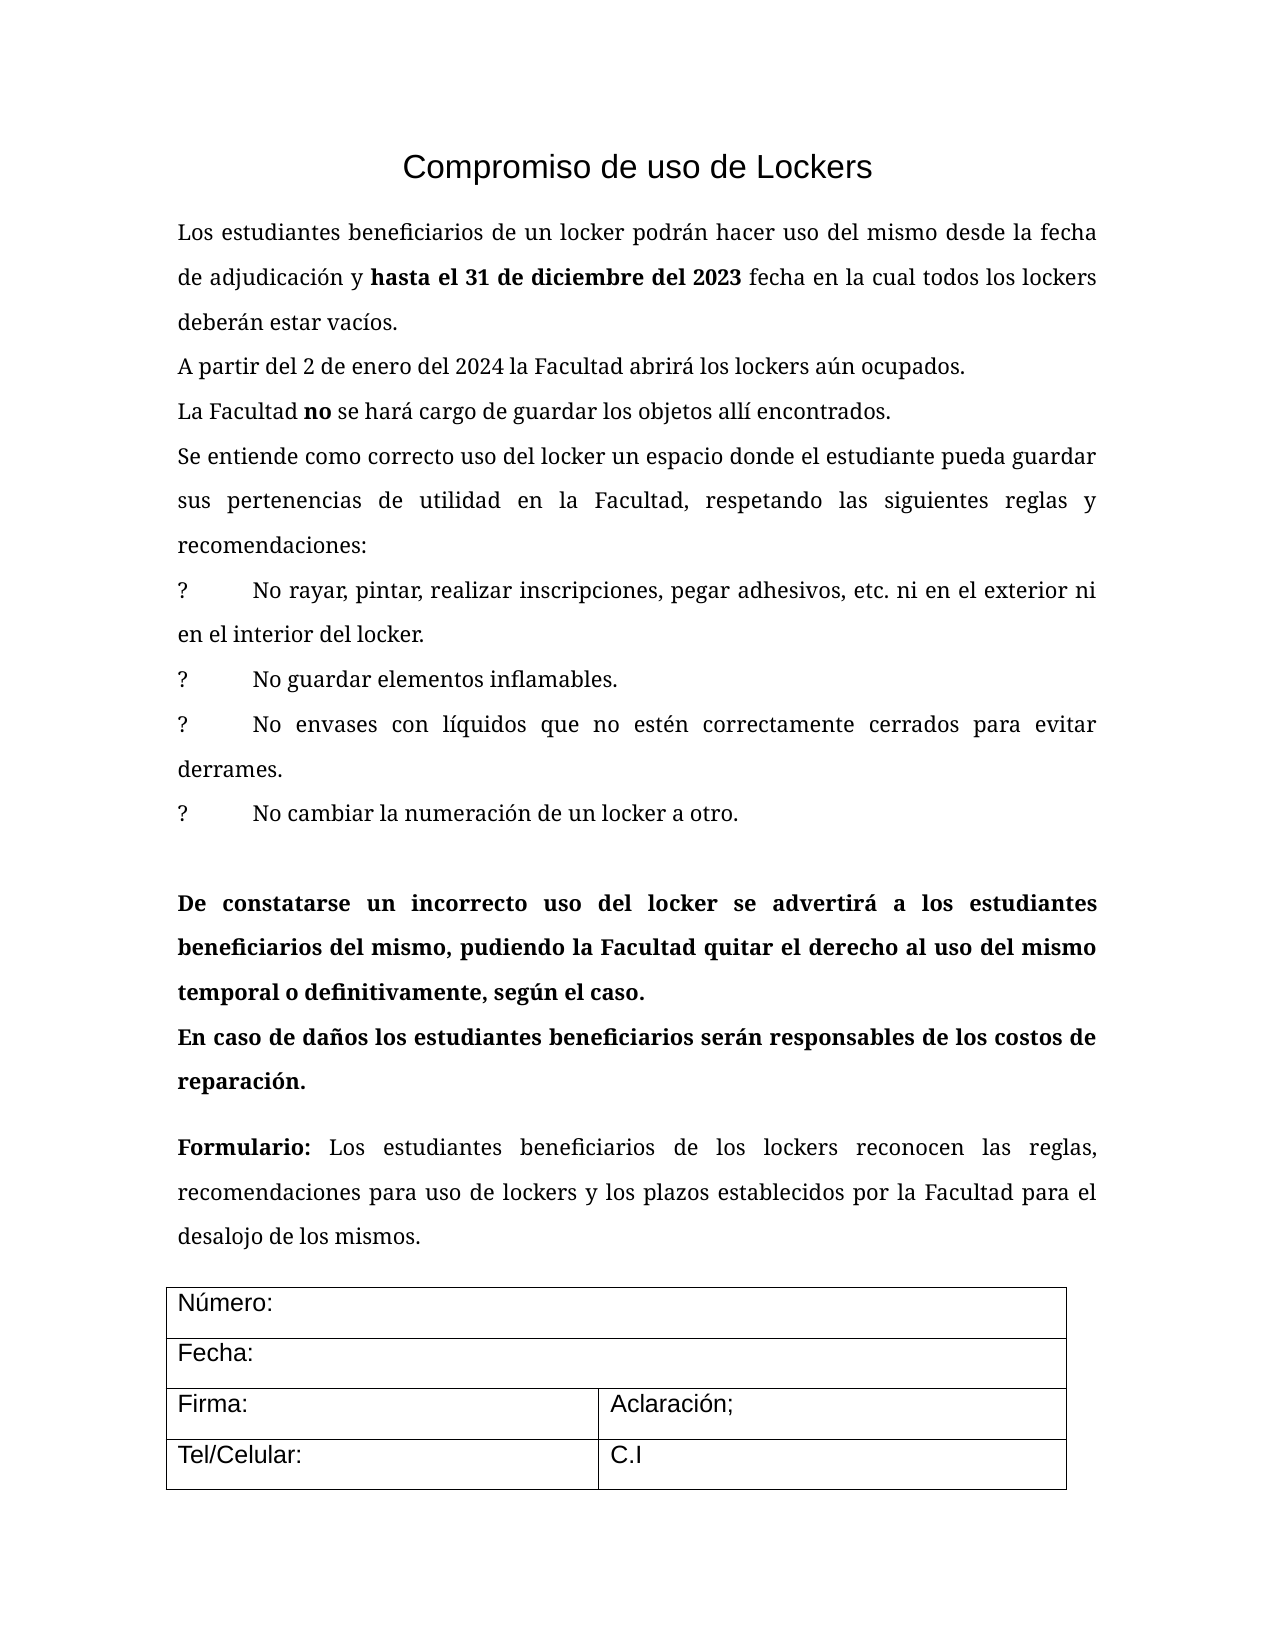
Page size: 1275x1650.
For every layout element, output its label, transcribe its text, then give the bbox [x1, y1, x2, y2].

list No rayar, pintar, realizar inscripciones, pegar adhesivos, etc. ni en el exterior ni en el interior del locker. [177, 575, 1098, 649]
text Formulario: Los estudiantes beneficiarios de los lockers reconocen las reglas, recomendaciones para uso de lockers y los plazos establecidos por la Facultad para el desalojo de los mismos. [177, 1132, 1098, 1251]
text Los estudiantes beneficiarios de un locker podrán hacer uso del mismo desde la fecha de adjudicación y hasta el 31 de diciembre del 2023 fecha en la cual todos los lockers deberán estar vacíos. [177, 217, 1098, 336]
text La Facultad no se hará cargo de guardar los objetos allí encontrados. [177, 396, 1098, 426]
text Compromiso de uso de Lockers [177, 148, 1098, 186]
text De constatarse un incorrecto uso del locker se advertirá a los estudiantes beneficiarios del mismo, pudiendo la Facultad quitar el derecho al uso del mismo temporal o definitivamente, según el caso. [177, 888, 1098, 1007]
text Se entiende como correcto uso del locker un espacio donde el estudiante pueda guardar sus pertenencias de utilidad en la Facultad, respetando las siguientes reglas y recomendaciones: [177, 441, 1098, 560]
table_cell Firma: [167, 1389, 598, 1439]
list No cambiar la numeración de un locker a otro. [177, 798, 1098, 828]
table_cell Aclaración; [599, 1389, 1066, 1439]
table_cell Tel/Celular: [167, 1440, 598, 1489]
text En caso de daños los estudiantes beneficiarios serán responsables de los costos de reparación. [177, 1022, 1098, 1096]
table_cell Fecha: [167, 1339, 1066, 1388]
list No envases con líquidos que no estén correctamente cerrados para evitar derrames. [177, 709, 1098, 783]
table_cell C.I [599, 1440, 1066, 1489]
table_header Número: [167, 1288, 1066, 1337]
list No guardar elementos inflamables. [177, 664, 1098, 694]
text A partir del 2 de enero del 2024 la Facultad abrirá los lockers aún ocupados. [177, 351, 1098, 381]
